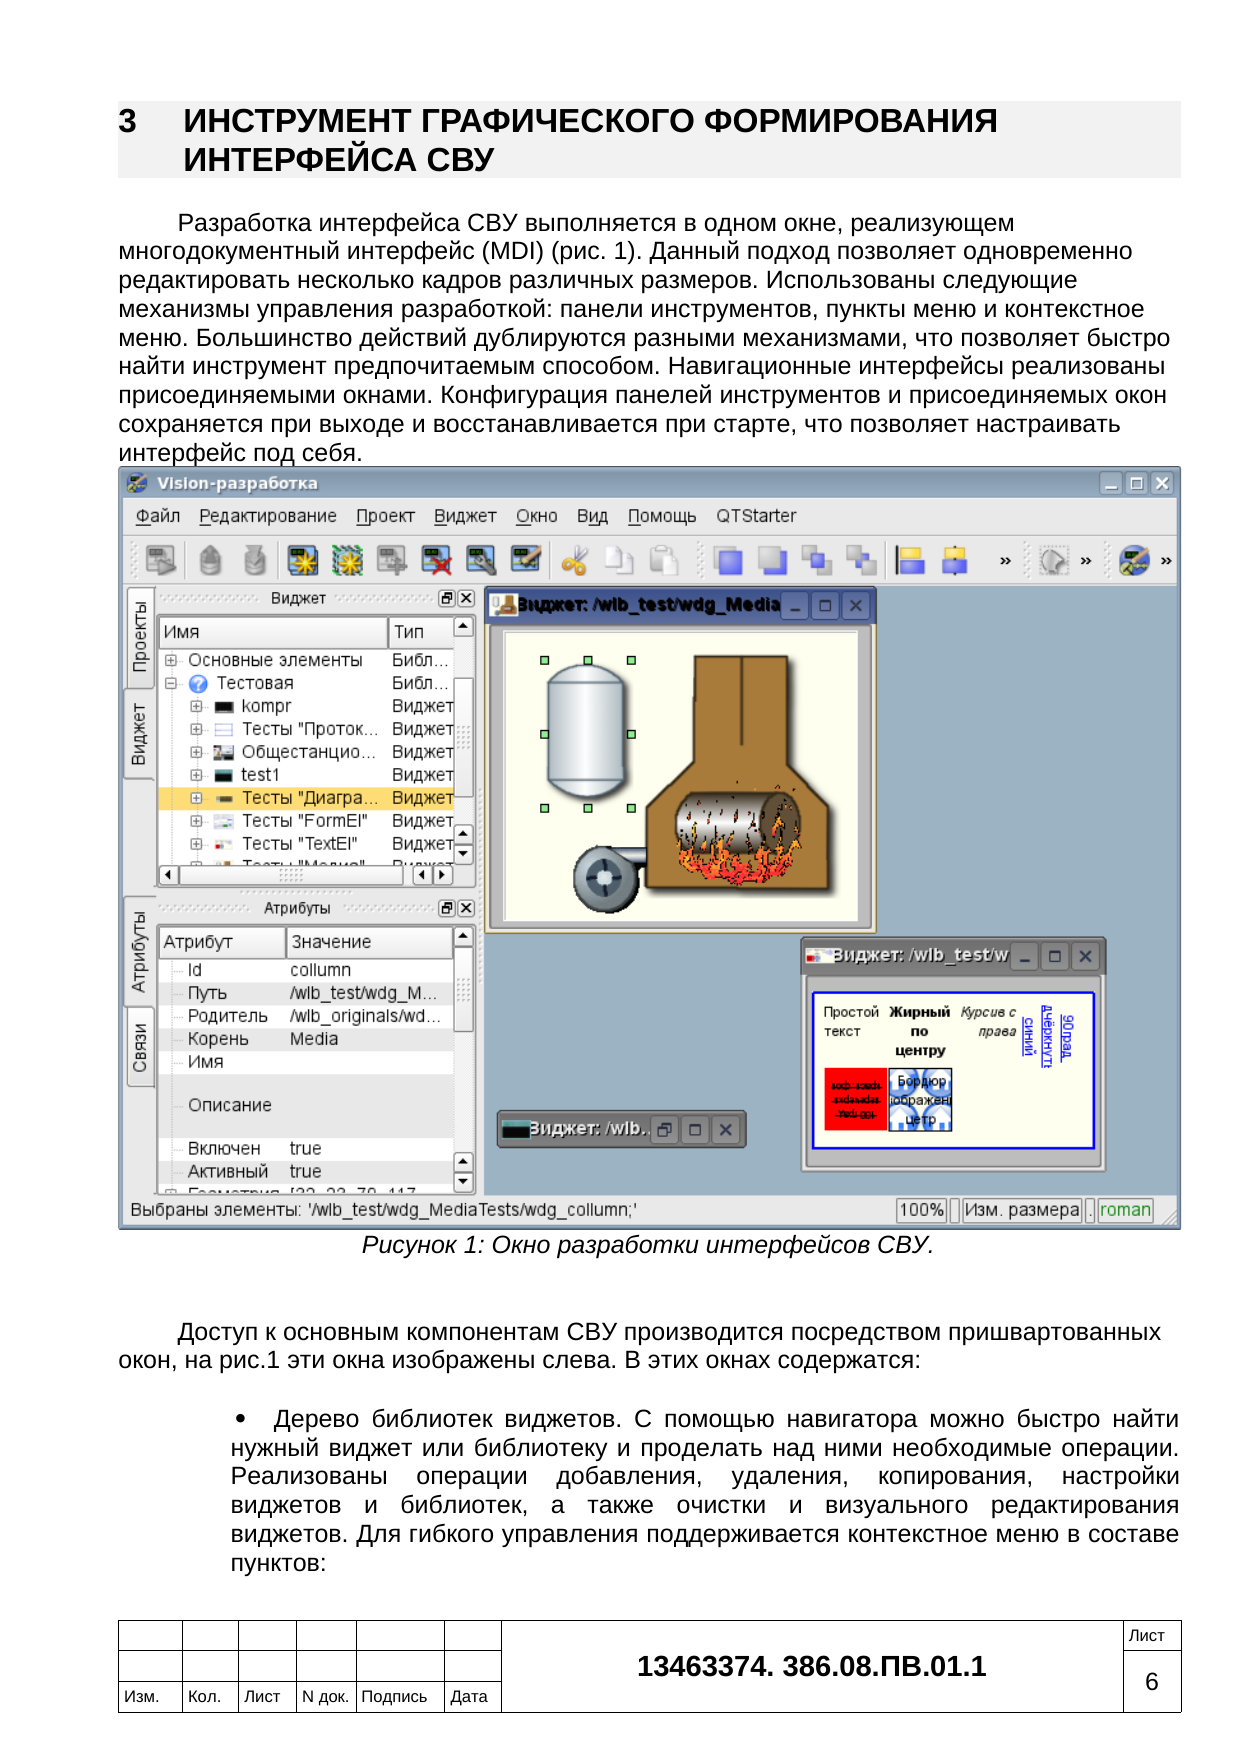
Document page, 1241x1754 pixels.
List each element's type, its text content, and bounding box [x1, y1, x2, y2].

text Рисунок 1: Окно разработки интерфейсов СВУ. [118, 1230, 1181, 1258]
subtitle Инструмент графического формирования интерфейса СВУ [118, 101, 1181, 178]
text Разработка интерфейса СВУ выполняется в одном окне, реализующем многодокументный интерфейс (MDI) (рис. 1). Данный подход позволяет одновременно редактировать несколько кадров различных размеров. Использованы следующие механизмы управления разработкой: панели инструментов, пункты меню и контекстное меню. Большинство действий дублируются разными механизмами, что позволяет быстро найти инструмент предпочитаемым способом. Навигационные интерфейсы реализованы присоединяемыми окнами. Конфигурация панелей инструментов и присоединяемых окон сохраняется при выходе и восстанавливается при старте, что позволяет настраивать интерфейс под себя. [118, 207, 1181, 466]
text Доступ к основным компонентам СВУ производится посредством пришвартованных окон, на рис.1 эти окна изображены слева. В этих окнах содержатся: [118, 1317, 1181, 1374]
list Дерево библиотек виджетов. С помощью навигатора можно быстро найти нужный виджет или библиотеку и проделать над ними необходимые операции. Реализованы операции добавления, удаления, копирования, настройки виджетов и библиотек, а также очистки и визуального редактирования виджетов. Для гибкого управления поддерживается контекстное меню в составе пунктов: [230, 1404, 1181, 1576]
picture [118, 466, 1182, 1230]
